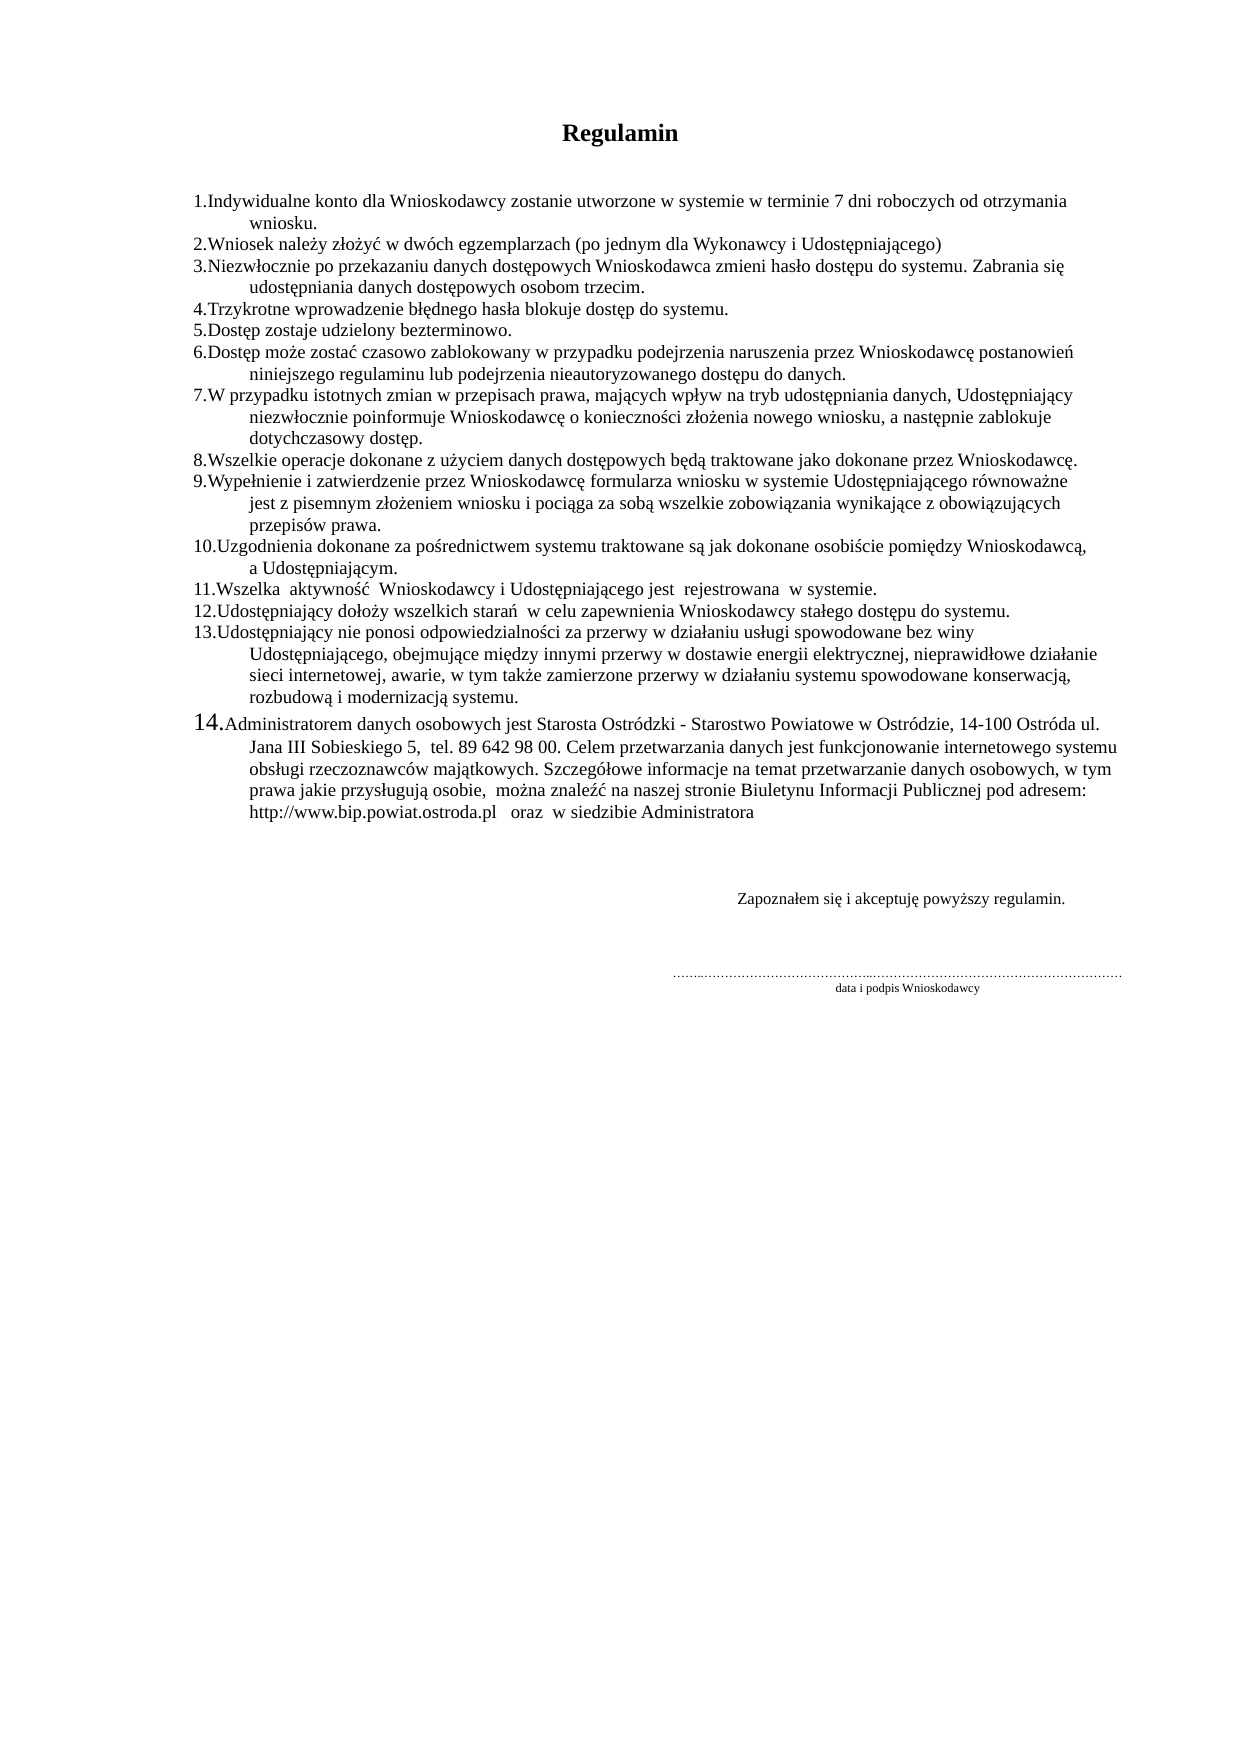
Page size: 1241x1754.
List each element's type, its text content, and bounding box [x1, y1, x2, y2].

text ……..…………………………………..…………………………………………………… [118, 966, 1122, 981]
list udostępniania danych dostępowych osobom trzecim. [193, 276, 1122, 298]
list Administratorem danych osobowych jest Starosta Ostródzki - Starostwo Powiatowe w Ostródzie, 14-100 Ostróda ul. [193, 707, 1122, 736]
list http://www.bip.powiat.ostroda.pl oraz w siedzibie Administratora [193, 801, 1122, 822]
list W przypadku istotnych zmian w przepisach prawa, mających wpływ na tryb udostępniania danych, Udostępniający [193, 384, 1122, 406]
text Zapoznałem się i akceptuję powyższy regulamin. [118, 887, 1122, 909]
list Udostępniający nie ponosi odpowiedzialności za przerwy w działaniu usługi spowodowane bez winy [193, 621, 1122, 643]
list Jana III Sobieskiego 5, tel. 89 642 98 00. Celem przetwarzania danych jest funkcjonowanie internetowego systemu [193, 736, 1122, 758]
list wniosku. [193, 212, 1122, 233]
list Wszelka aktywność Wnioskodawcy i Udostępniającego jest rejestrowana w systemie. [193, 578, 1122, 600]
list niniejszego regulaminu lub podejrzenia nieautoryzowanego dostępu do danych. [193, 362, 1122, 384]
list Indywidualne konto dla Wnioskodawcy zostanie utworzone w systemie w terminie 7 dni roboczych od otrzymania [193, 190, 1122, 212]
list Dostęp zostaje udzielony bezterminowo. [193, 319, 1122, 341]
list Udostępniającego, obejmujące między innymi przerwy w dostawie energii elektrycznej, nieprawidłowe działanie [193, 643, 1122, 664]
list niezwłocznie poinformuje Wnioskodawcę o konieczności złożenia nowego wniosku, a następnie zablokuje [193, 406, 1122, 427]
list dotychczasowy dostęp. [193, 427, 1122, 449]
list Wniosek należy złożyć w dwóch egzemplarzach (po jednym dla Wykonawcy i Udostępniającego) [193, 233, 1122, 255]
list Niezwłocznie po przekazaniu danych dostępowych Wnioskodawca zmieni hasło dostępu do systemu. Zabrania się [193, 255, 1122, 276]
list a Udostępniającym. [193, 557, 1122, 578]
list Wypełnienie i zatwierdzenie przez Wnioskodawcę formularza wniosku w systemie Udostępniającego równoważne [193, 470, 1122, 492]
text Regulamin [118, 118, 1122, 147]
list rozbudową i modernizacją systemu. [193, 686, 1122, 707]
list Uzgodnienia dokonane za pośrednictwem systemu traktowane są jak dokonane osobiście pomiędzy Wnioskodawcą, [193, 535, 1122, 557]
list Wszelkie operacje dokonane z użyciem danych dostępowych będą traktowane jako dokonane przez Wnioskodawcę. [193, 449, 1122, 470]
list przepisów prawa. [193, 513, 1122, 535]
list jest z pisemnym złożeniem wniosku i pociąga za sobą wszelkie zobowiązania wynikające z obowiązujących [193, 492, 1122, 513]
list prawa jakie przysługują osobie, można znaleźć na naszej stronie Biuletynu Informacji Publicznej pod adresem: [193, 779, 1122, 801]
list obsługi rzeczoznawców majątkowych. Szczegółowe informacje na temat przetwarzanie danych osobowych, w tym [193, 758, 1122, 779]
list Trzykrotne wprowadzenie błędnego hasła blokuje dostęp do systemu. [193, 298, 1122, 319]
text data i podpis Wnioskodawcy [118, 981, 1122, 995]
list Dostęp może zostać czasowo zablokowany w przypadku podejrzenia naruszenia przez Wnioskodawcę postanowień [193, 341, 1122, 362]
list Udostępniający dołoży wszelkich starań w celu zapewnienia Wnioskodawcy stałego dostępu do systemu. [193, 600, 1122, 621]
list sieci internetowej, awarie, w tym także zamierzone przerwy w działaniu systemu spowodowane konserwacją, [193, 664, 1122, 686]
